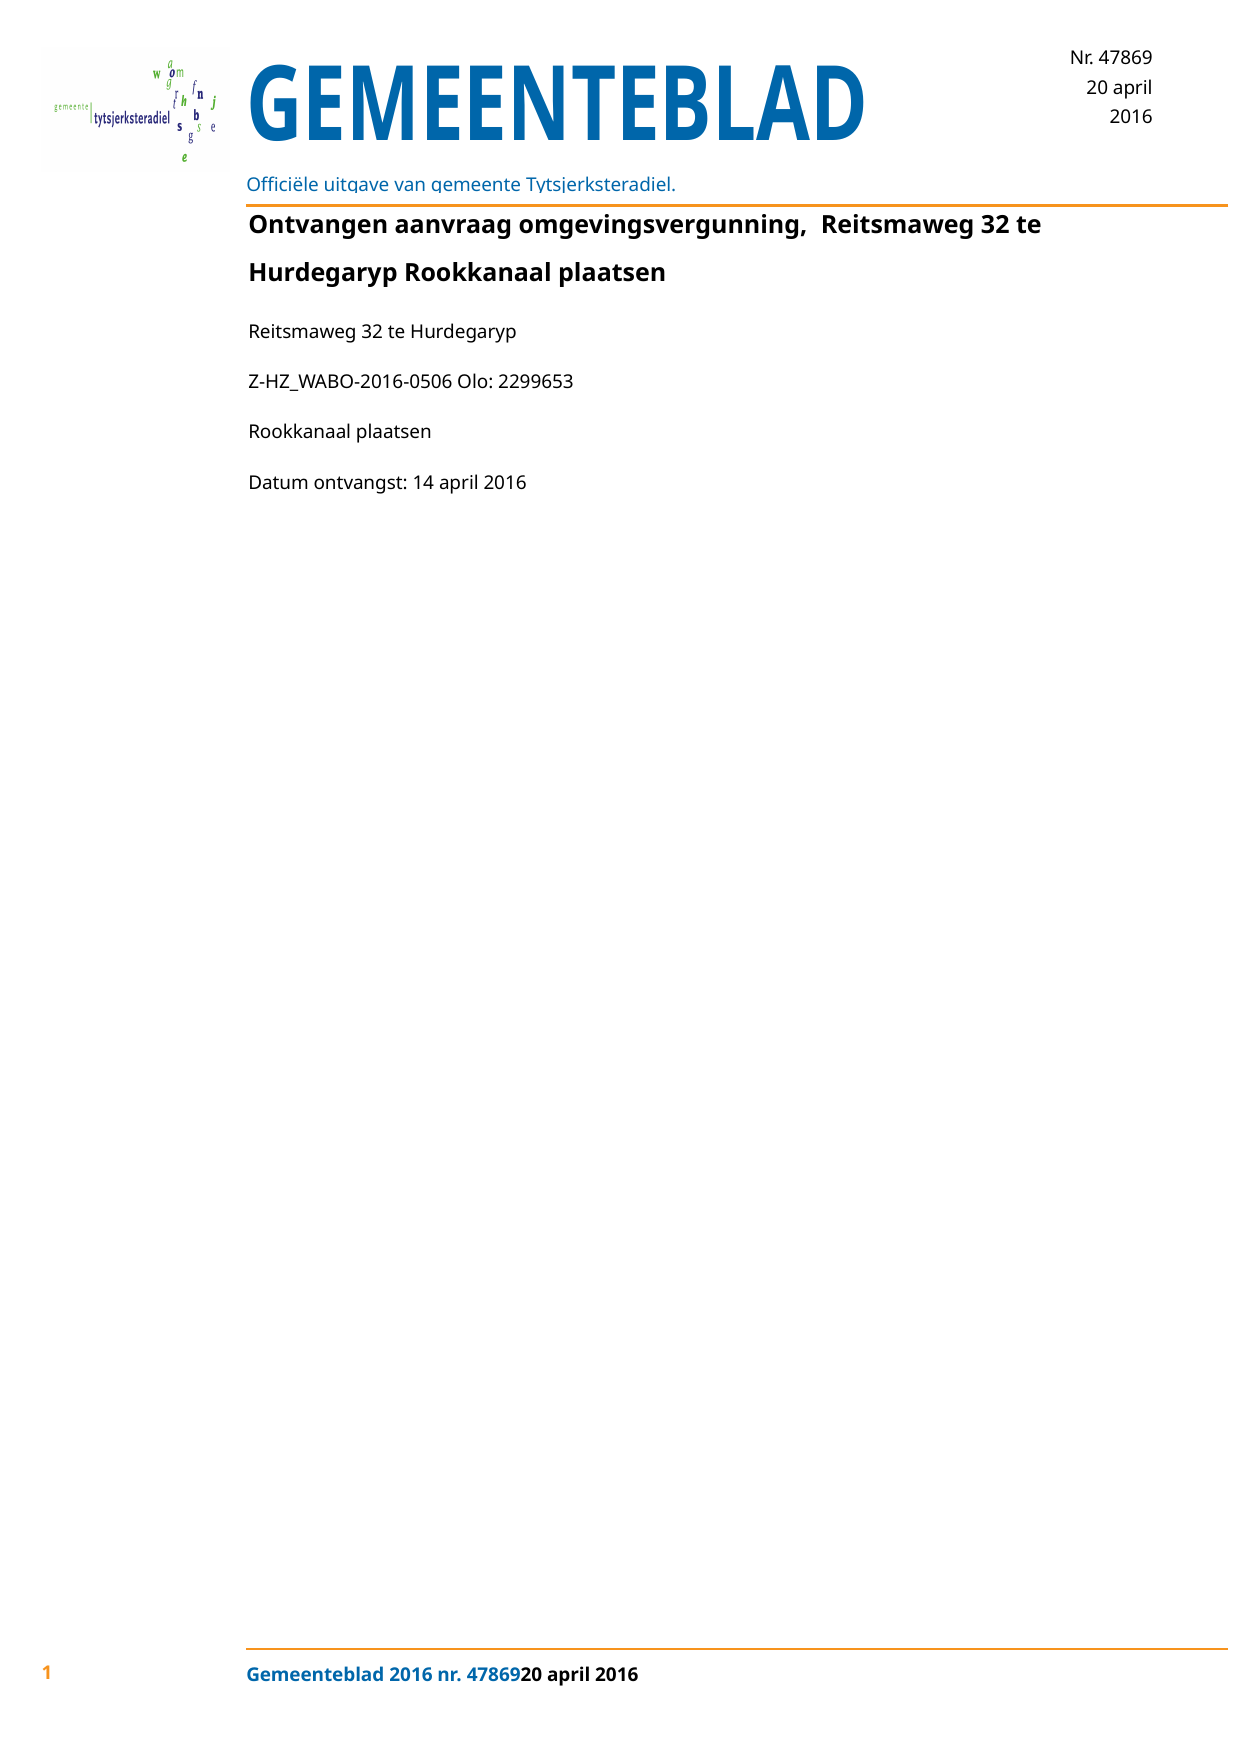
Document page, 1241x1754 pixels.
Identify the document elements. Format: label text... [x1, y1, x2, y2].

text Z-HZ_WABO-2016-0506 Olo: 2299653 [248, 368, 1152, 394]
text Ontvangen aanvraag omgevingsvergunning, Reitsmaweg 32 te Hurdegaryp Rookkanaal plaatsen [248, 207, 1152, 288]
text Datum ontvangst: 14 april 2016 [248, 469, 1152, 495]
picture [41, 47, 231, 172]
text Reitsmaweg 32 te Hurdegaryp [248, 318, 1152, 344]
text Rookkanaal plaatsen [248, 419, 1152, 444]
